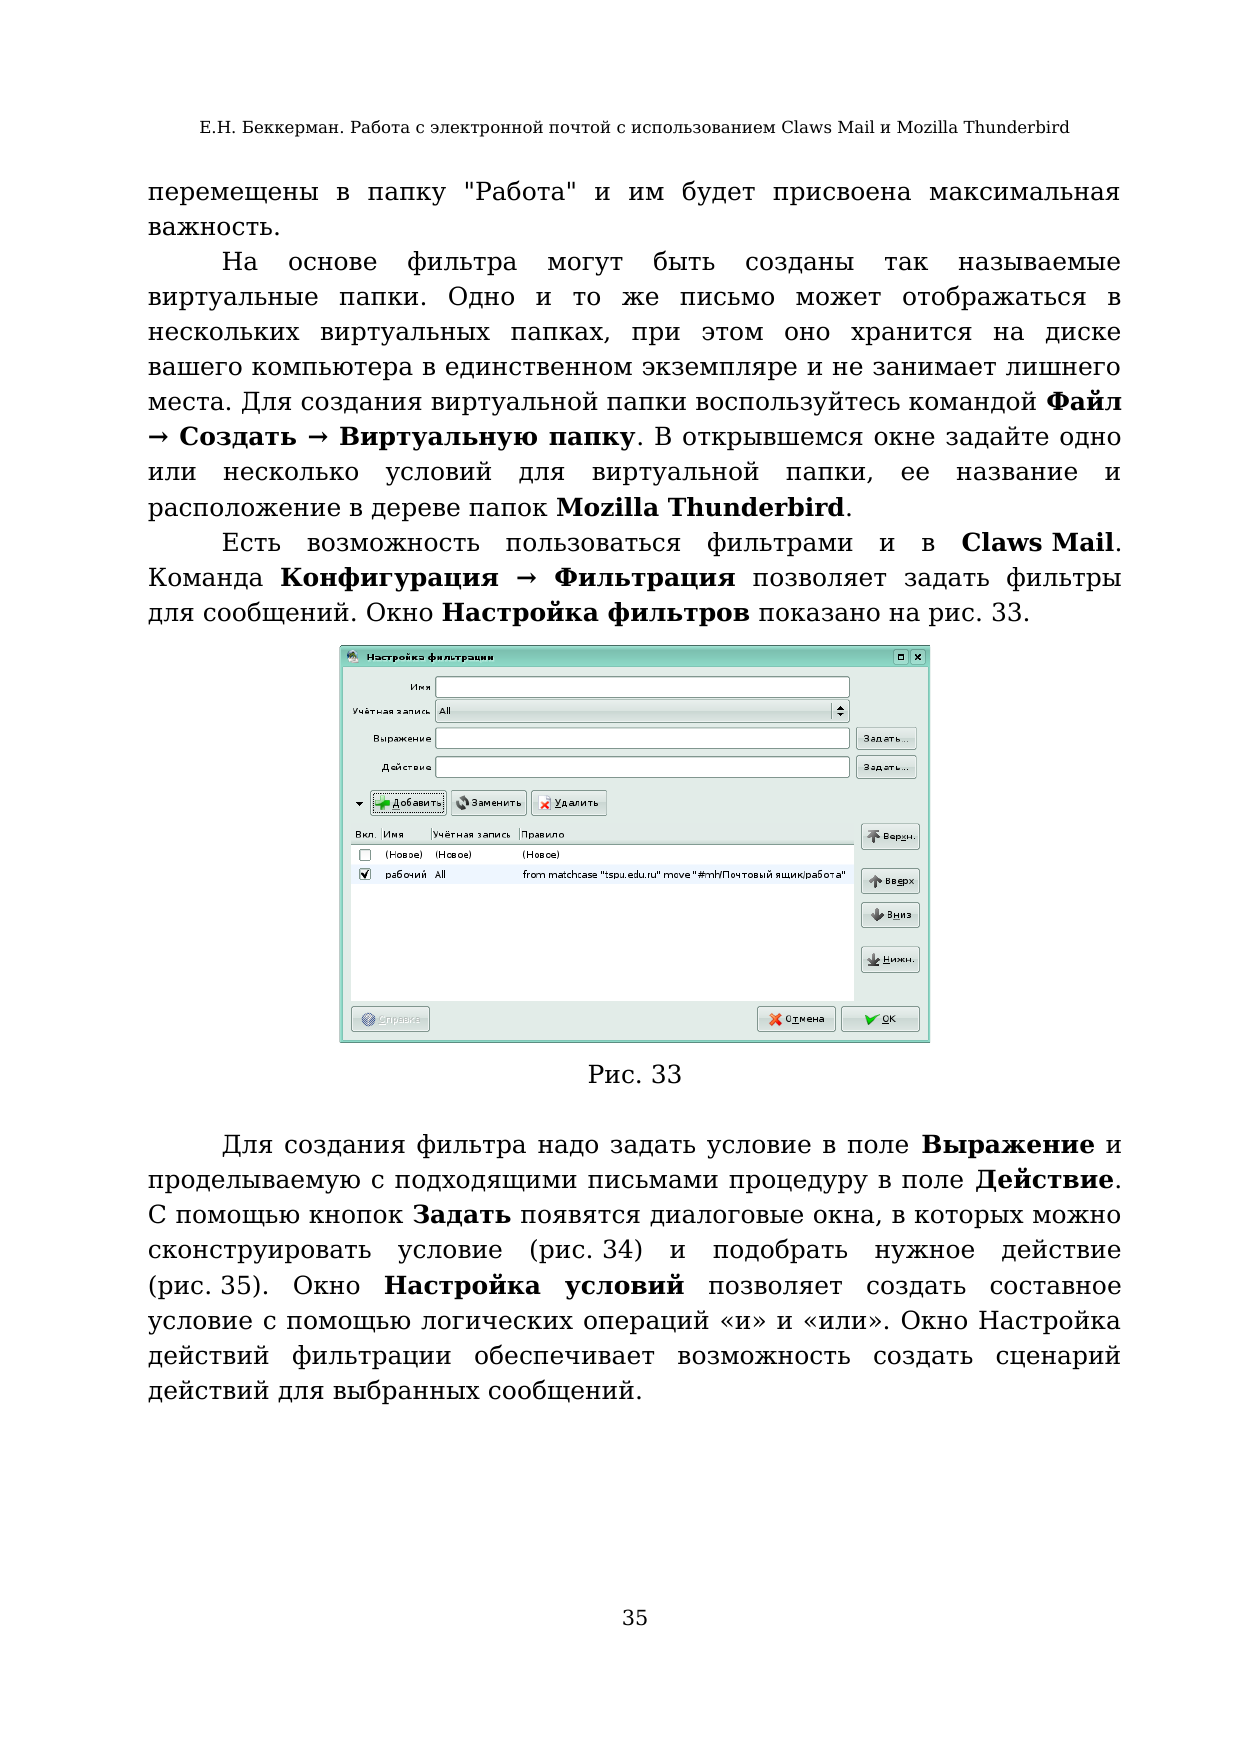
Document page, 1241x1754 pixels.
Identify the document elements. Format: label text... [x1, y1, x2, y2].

picture [339, 645, 930, 1043]
text Есть возможность пользоваться фильтрами и в Claws Mail. Команда Конфигурация → Фильтрация позволяет задать фильтры для сообщений. Окно Настройка фильтров показано на рис. 33. [148, 528, 1122, 627]
text Рис. 33 [148, 633, 1122, 1089]
text Для создания фильтра надо задать условие в поле Выражение и проделываемую с подходящими письмами процедуру в поле Действие. С помощью кнопок Задать появятся диалоговые окна, в которых можно сконструировать условие (рис. 34) и подобрать нужное действие (рис. 35). Окно Настройка условий позволяет создать составное условие с помощью логических операций «и» и «или». Окно Настройка действий фильтрации обеспечивает возможность создать сценарий действий для выбранных сообщений. [148, 1130, 1122, 1405]
text На основе фильтра могут быть созданы так называемые виртуальные папки. Одно и то же письмо может отображаться в нескольких виртуальных папках, при этом оно хранится на диске вашего компьютера в единственном экземпляре и не занимает лишнего места. Для создания виртуальной папки воспользуйтесь командой Файл → Создать → Виртуальную папку. В открывшемся окне задайте одно или несколько условий для виртуальной папки, ее название и расположение в дереве папок Mozilla Thunderbird. [148, 247, 1122, 522]
text перемещены в папку "Работа" и им будет присвоена максимальная важность. [148, 177, 1122, 241]
